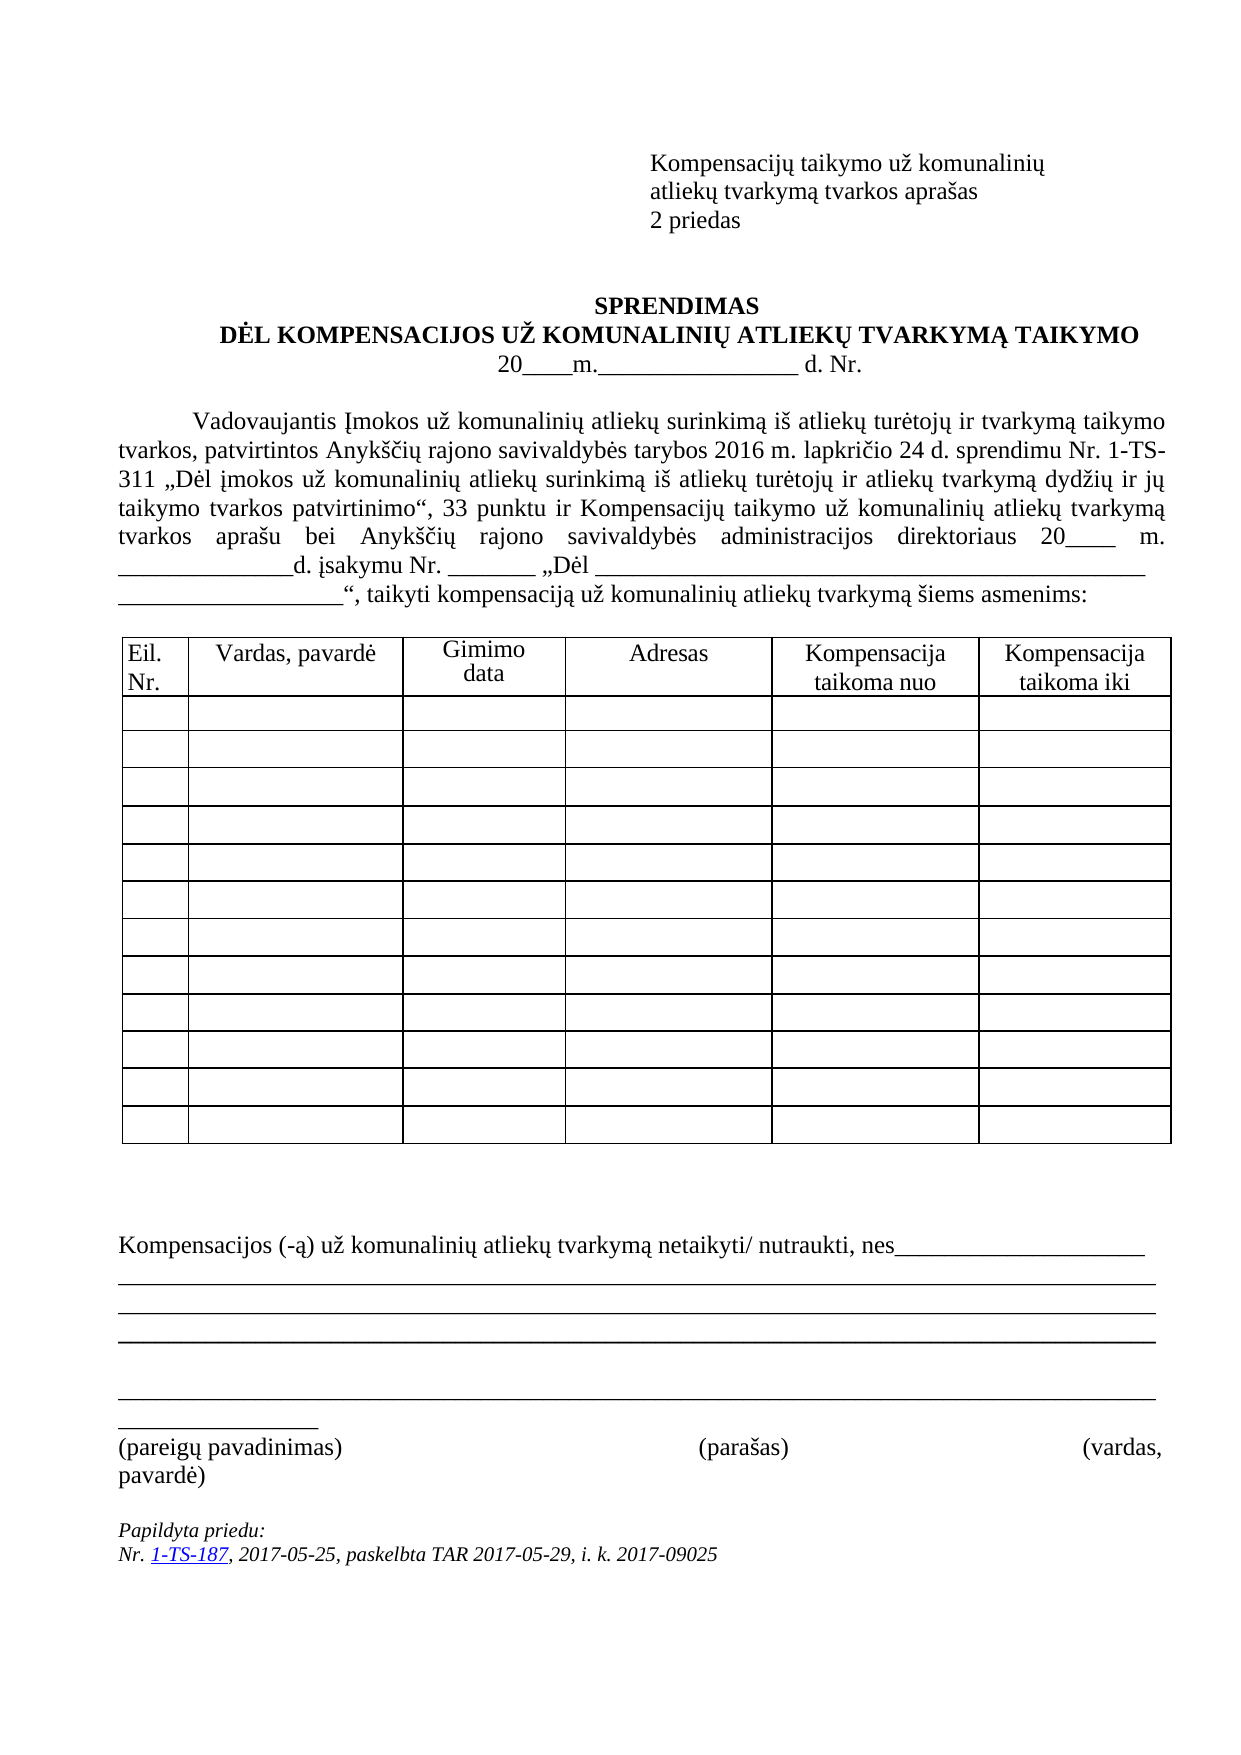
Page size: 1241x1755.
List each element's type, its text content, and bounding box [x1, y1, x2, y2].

table_cell [404, 995, 565, 1030]
table_cell [773, 1069, 978, 1105]
table_cell [773, 1032, 978, 1067]
table_header Eil. Nr. [123, 638, 188, 695]
table_cell [566, 1069, 771, 1105]
table_cell [189, 845, 402, 880]
table_cell [123, 807, 188, 843]
table_cell [566, 919, 771, 955]
table_cell [566, 1107, 771, 1143]
table_cell [773, 1107, 978, 1143]
table_cell [189, 1069, 402, 1105]
text 2 priedas [650, 205, 1166, 234]
table_cell [404, 768, 565, 805]
table_header Adresas [566, 638, 771, 695]
table_cell [773, 697, 978, 730]
table_cell [773, 995, 978, 1030]
table_cell [189, 995, 402, 1030]
table_cell [980, 995, 1170, 1030]
text SPRENDIMAS [193, 291, 1166, 320]
table_cell [980, 845, 1170, 880]
text Kompensacijų taikymo už komunalinių [650, 148, 1166, 176]
text __________________“, taikyti kompensaciją už komunalinių atliekų tvarkymą šiems asmenims: [118, 579, 1166, 608]
table_cell [123, 697, 188, 730]
table_cell [980, 807, 1170, 843]
table_cell [980, 1107, 1170, 1143]
table_cell [123, 845, 188, 880]
table_cell [773, 768, 978, 805]
table_cell [566, 995, 771, 1030]
table_cell [189, 882, 402, 917]
table_cell [773, 807, 978, 843]
table_cell [566, 697, 771, 730]
table_header Gimimo data [404, 638, 565, 695]
table_cell [566, 731, 771, 767]
text (pareigų pavadinimas) (parašas) (vardas, pavardė) [118, 1432, 1166, 1489]
table_cell [189, 697, 402, 730]
table_header Kompensacija taikoma iki [980, 638, 1170, 695]
text DĖL KOMPENSACIJOS UŽ KOMUNALINIŲ ATLIEKŲ TVARKYMĄ TAIKYMO [193, 320, 1166, 349]
table_cell [123, 1032, 188, 1067]
table_cell [189, 807, 402, 843]
table_cell [566, 807, 771, 843]
table_cell [773, 919, 978, 955]
table_cell [566, 957, 771, 993]
table_cell [980, 697, 1170, 730]
table_cell [123, 1107, 188, 1143]
table_cell [123, 768, 188, 805]
table_cell [404, 697, 565, 730]
table_cell [980, 768, 1170, 805]
table_cell [123, 995, 188, 1030]
table_cell [189, 1032, 402, 1067]
text Vadovaujantis Įmokos už komunalinių atliekų surinkimą iš atliekų turėtojų ir tvarkymą taikymo tvarkos, patvirtintos Anykščių rajono savivaldybės tarybos 2016 m. lapkričio 24 d. sprendimu Nr. 1-TS-311 „Dėl įmokos už komunalinių atliekų surinkimą iš atliekų turėtojų ir atliekų tvarkymą dydžių ir jų taikymo tvarkos patvirtinimo“, 33 punktu ir Kompensacijų taikymo už komunalinių atliekų tvarkymą tvarkos aprašu bei Anykščių rajono savivaldybės administracijos direktoriaus 20____ m. ______________d. įsakymu Nr. _______ „Dėl ____________________________________________ [118, 406, 1166, 579]
table_cell [980, 1069, 1170, 1105]
table_cell [980, 919, 1170, 955]
table_cell [980, 731, 1170, 767]
table_cell [404, 957, 565, 993]
table_cell [123, 882, 188, 917]
table_cell [566, 768, 771, 805]
table_cell [123, 731, 188, 767]
text atliekų tvarkymą tvarkos aprašas [650, 176, 1166, 205]
table_cell [566, 882, 771, 917]
table_cell [773, 882, 978, 917]
table_cell [189, 1107, 402, 1143]
table_cell [123, 1069, 188, 1105]
text ___________________________________________________________________________________________________ [118, 1374, 1166, 1432]
table_header Vardas, pavardė [189, 638, 402, 695]
table_cell [404, 1069, 565, 1105]
table_cell [773, 957, 978, 993]
table_cell [189, 731, 402, 767]
text ___________________________________________________________________________________ [118, 1317, 1166, 1346]
table_cell [404, 845, 565, 880]
table_cell [773, 731, 978, 767]
table_cell [189, 768, 402, 805]
table_cell [404, 919, 565, 955]
table_cell [123, 919, 188, 955]
table_cell [566, 1032, 771, 1067]
text Papildyta priedu: [118, 1518, 1166, 1542]
text Kompensacijos (-ą) už komunalinių atliekų tvarkymą netaikyti/ nutraukti, nes____________________ [118, 1231, 1166, 1259]
table_cell [404, 1107, 565, 1143]
text Nr. 1-TS-187, 2017-05-25, paskelbta TAR 2017-05-29, i. k. 2017-09025 [118, 1542, 1166, 1566]
table_cell [189, 957, 402, 993]
text 20____m.________________ d. Nr. [193, 349, 1166, 378]
table_header Kompensacija taikoma nuo [773, 638, 978, 695]
table_cell [404, 882, 565, 917]
table_cell [566, 845, 771, 880]
text ___________________________________________________________________________________ [118, 1288, 1166, 1317]
table_cell [404, 731, 565, 767]
text ___________________________________________________________________________________ [118, 1259, 1166, 1288]
table_cell [404, 1032, 565, 1067]
table_cell [189, 919, 402, 955]
table_cell [773, 845, 978, 880]
table_cell [980, 1032, 1170, 1067]
table_cell [980, 882, 1170, 917]
table_cell [123, 957, 188, 993]
table_cell [980, 957, 1170, 993]
table_cell [404, 807, 565, 843]
